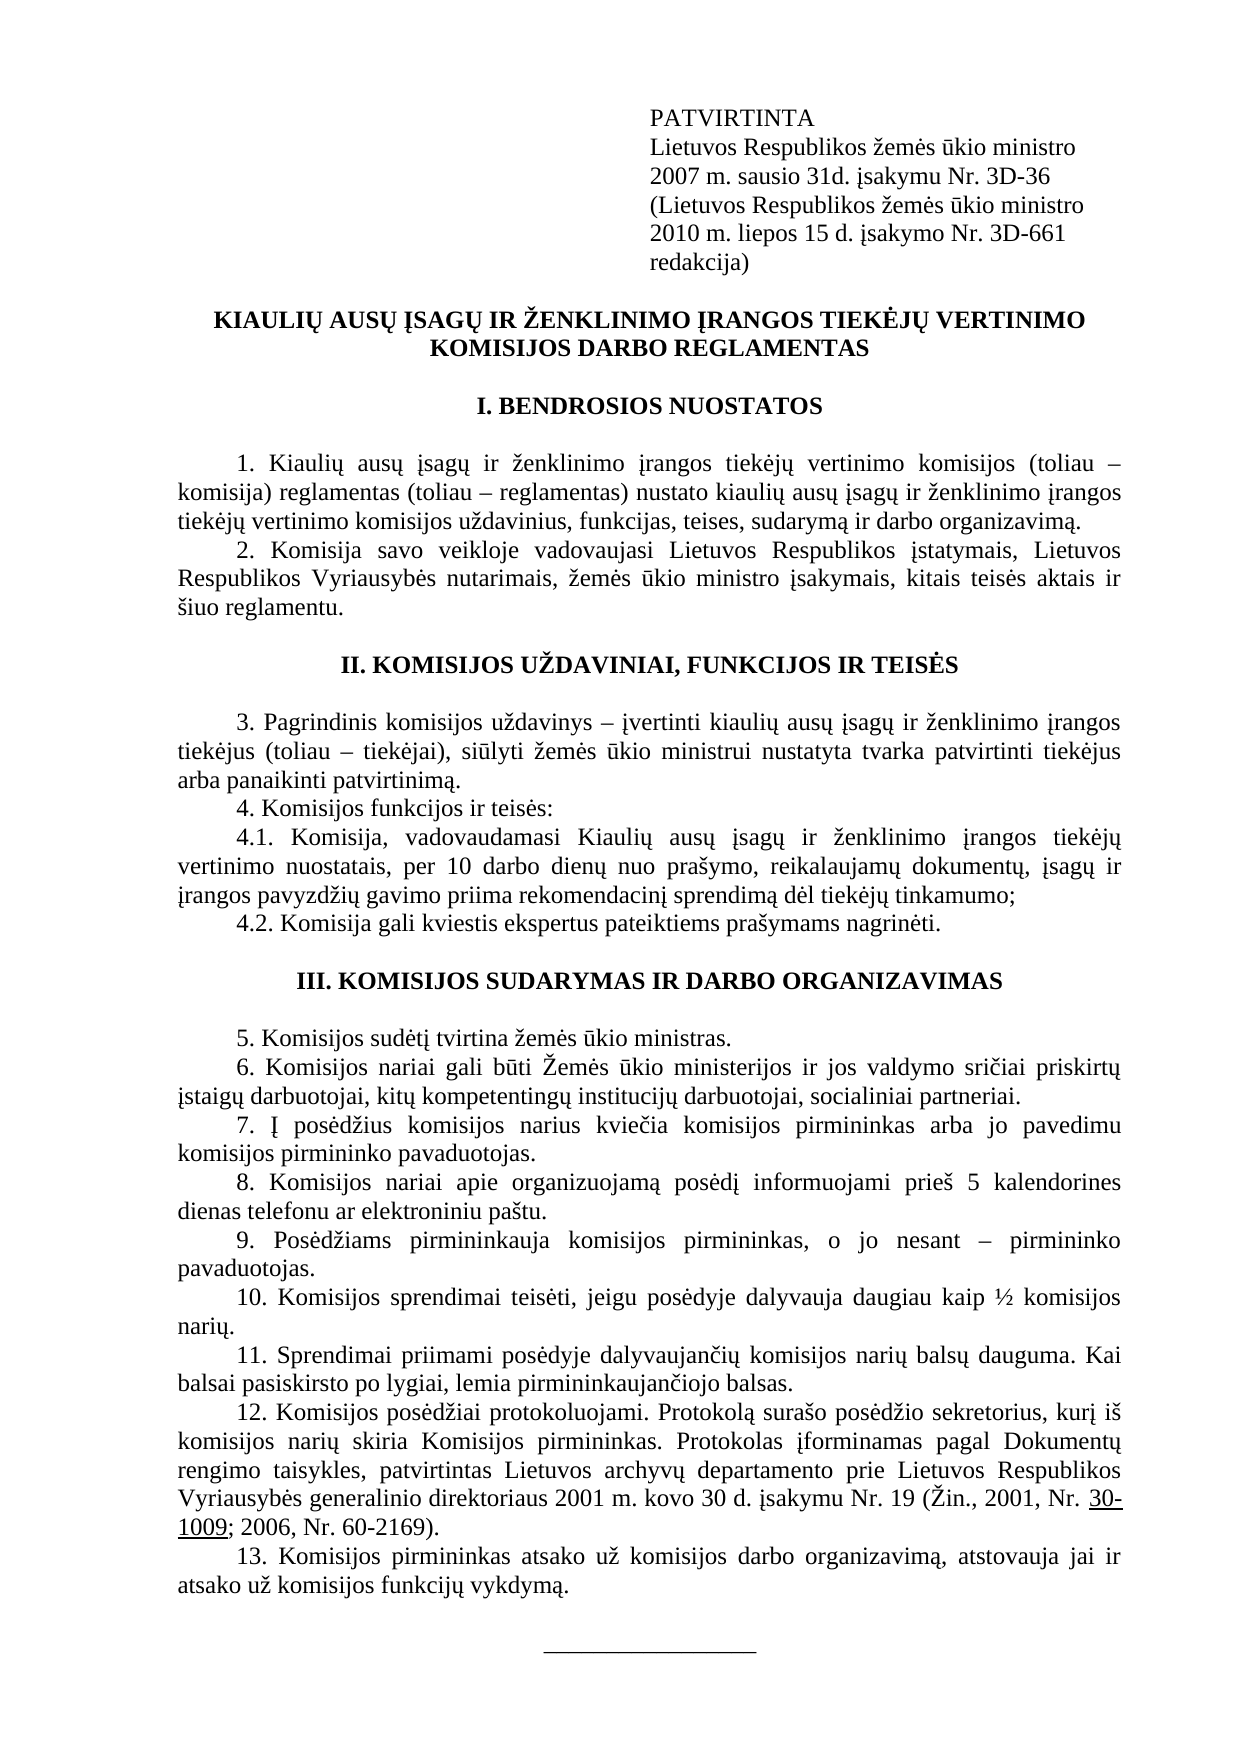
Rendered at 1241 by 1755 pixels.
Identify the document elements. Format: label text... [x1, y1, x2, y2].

text III. KOMISIJOS SUDARYMAS IR DARBO ORGANIZAVIMAS [177, 966, 1122, 995]
text 4.1. Komisija, vadovaudamasi Kiaulių ausų įsagų ir ženklinimo įrangos tiekėjų vertinimo nuostatais, per 10 darbo dienų nuo prašymo, reikalaujamų dokumentų, įsagų ir įrangos pavyzdžių gavimo priima rekomendacinį sprendimą dėl tiekėjų tinkamumo; [177, 822, 1122, 908]
text 4.2. Komisija gali kviestis ekspertus pateiktiems prašymams nagrinėti. [177, 908, 1122, 937]
text 11. Sprendimai priimami posėdyje dalyvaujančių komisijos narių balsų dauguma. Kai balsai pasiskirsto po lygiai, lemia pirmininkaujančiojo balsas. [177, 1340, 1122, 1397]
text 2. Komisija savo veikloje vadovaujasi Lietuvos Respublikos įstatymais, Lietuvos Respublikos Vyriausybės nutarimais, žemės ūkio ministro įsakymais, kitais teisės aktais ir šiuo reglamentu. [177, 535, 1122, 621]
text 9. Posėdžiams pirmininkauja komisijos pirmininkas, o jo nesant – pirmininko pavaduotojas. [177, 1225, 1122, 1282]
text I. BENDROSIOS NUOSTATOS [177, 391, 1122, 420]
text 7. Į posėdžius komisijos narius kviečia komisijos pirmininkas arba jo pavedimu komisijos pirmininko pavaduotojas. [177, 1110, 1122, 1167]
text 3. Pagrindinis komisijos uždavinys – įvertinti kiaulių ausų įsagų ir ženklinimo įrangos tiekėjus (toliau – tiekėjai), siūlyti žemės ūkio ministrui nustatyta tvarka patvirtinti tiekėjus arba panaikinti patvirtinimą. [177, 707, 1122, 793]
text Lietuvos Respublikos žemės ūkio ministro [649, 132, 1122, 161]
text II. KOMISIJOS UŽDAVINIAI, FUNKCIJOS IR TEISĖS [177, 650, 1122, 678]
text (Lietuvos Respublikos žemės ūkio ministro [649, 190, 1122, 218]
text 5. Komisijos sudėtį tvirtina žemės ūkio ministras. [177, 1023, 1122, 1052]
text 13. Komisijos pirmininkas atsako už komisijos darbo organizavimą, atstovauja jai ir atsako už komisijos funkcijų vykdymą. [177, 1541, 1122, 1598]
text 10. Komisijos sprendimai teisėti, jeigu posėdyje dalyvauja daugiau kaip ½ komisijos narių. [177, 1282, 1122, 1340]
text _________________ [177, 1627, 1122, 1656]
text 1. Kiaulių ausų įsagų ir ženklinimo įrangos tiekėjų vertinimo komisijos (toliau – komisija) reglamentas (toliau – reglamentas) nustato kiaulių ausų įsagų ir ženklinimo įrangos tiekėjų vertinimo komisijos uždavinius, funkcijas, teises, sudarymą ir darbo organizavimą. [177, 448, 1122, 535]
text 4. Komisijos funkcijos ir teisės: [177, 793, 1122, 822]
text 2007 m. sausio 31d. įsakymu Nr. 3D-36 [649, 161, 1122, 190]
text 8. Komisijos nariai apie organizuojamą posėdį informuojami prieš 5 kalendorines dienas telefonu ar elektroniniu paštu. [177, 1167, 1122, 1225]
text 6. Komisijos nariai gali būti Žemės ūkio ministerijos ir jos valdymo sričiai priskirtų įstaigų darbuotojai, kitų kompetentingų institucijų darbuotojai, socialiniai partneriai. [177, 1052, 1122, 1110]
text PATVIRTINTA [649, 103, 1122, 132]
text KIAULIŲ AUSŲ ĮSAGŲ IR ŽENKLINIMO ĮRANGOS TIEKĖJŲ VERTINIMO KOMISIJOS DARBO REGLAMENTAS [177, 305, 1122, 362]
text 2010 m. liepos 15 d. įsakymo Nr. 3D-661 redakcija) [649, 218, 1122, 276]
text 12. Komisijos posėdžiai protokoluojami. Protokolą surašo posėdžio sekretorius, kurį iš komisijos narių skiria Komisijos pirmininkas. Protokolas įforminamas pagal Dokumentų rengimo taisykles, patvirtintas Lietuvos archyvų departamento prie Lietuvos Respublikos Vyriausybės generalinio direktoriaus 2001 m. kovo 30 d. įsakymu Nr. 19 (Žin., 2001, Nr. 30-1009; 2006, Nr. 60-2169). [177, 1397, 1122, 1541]
